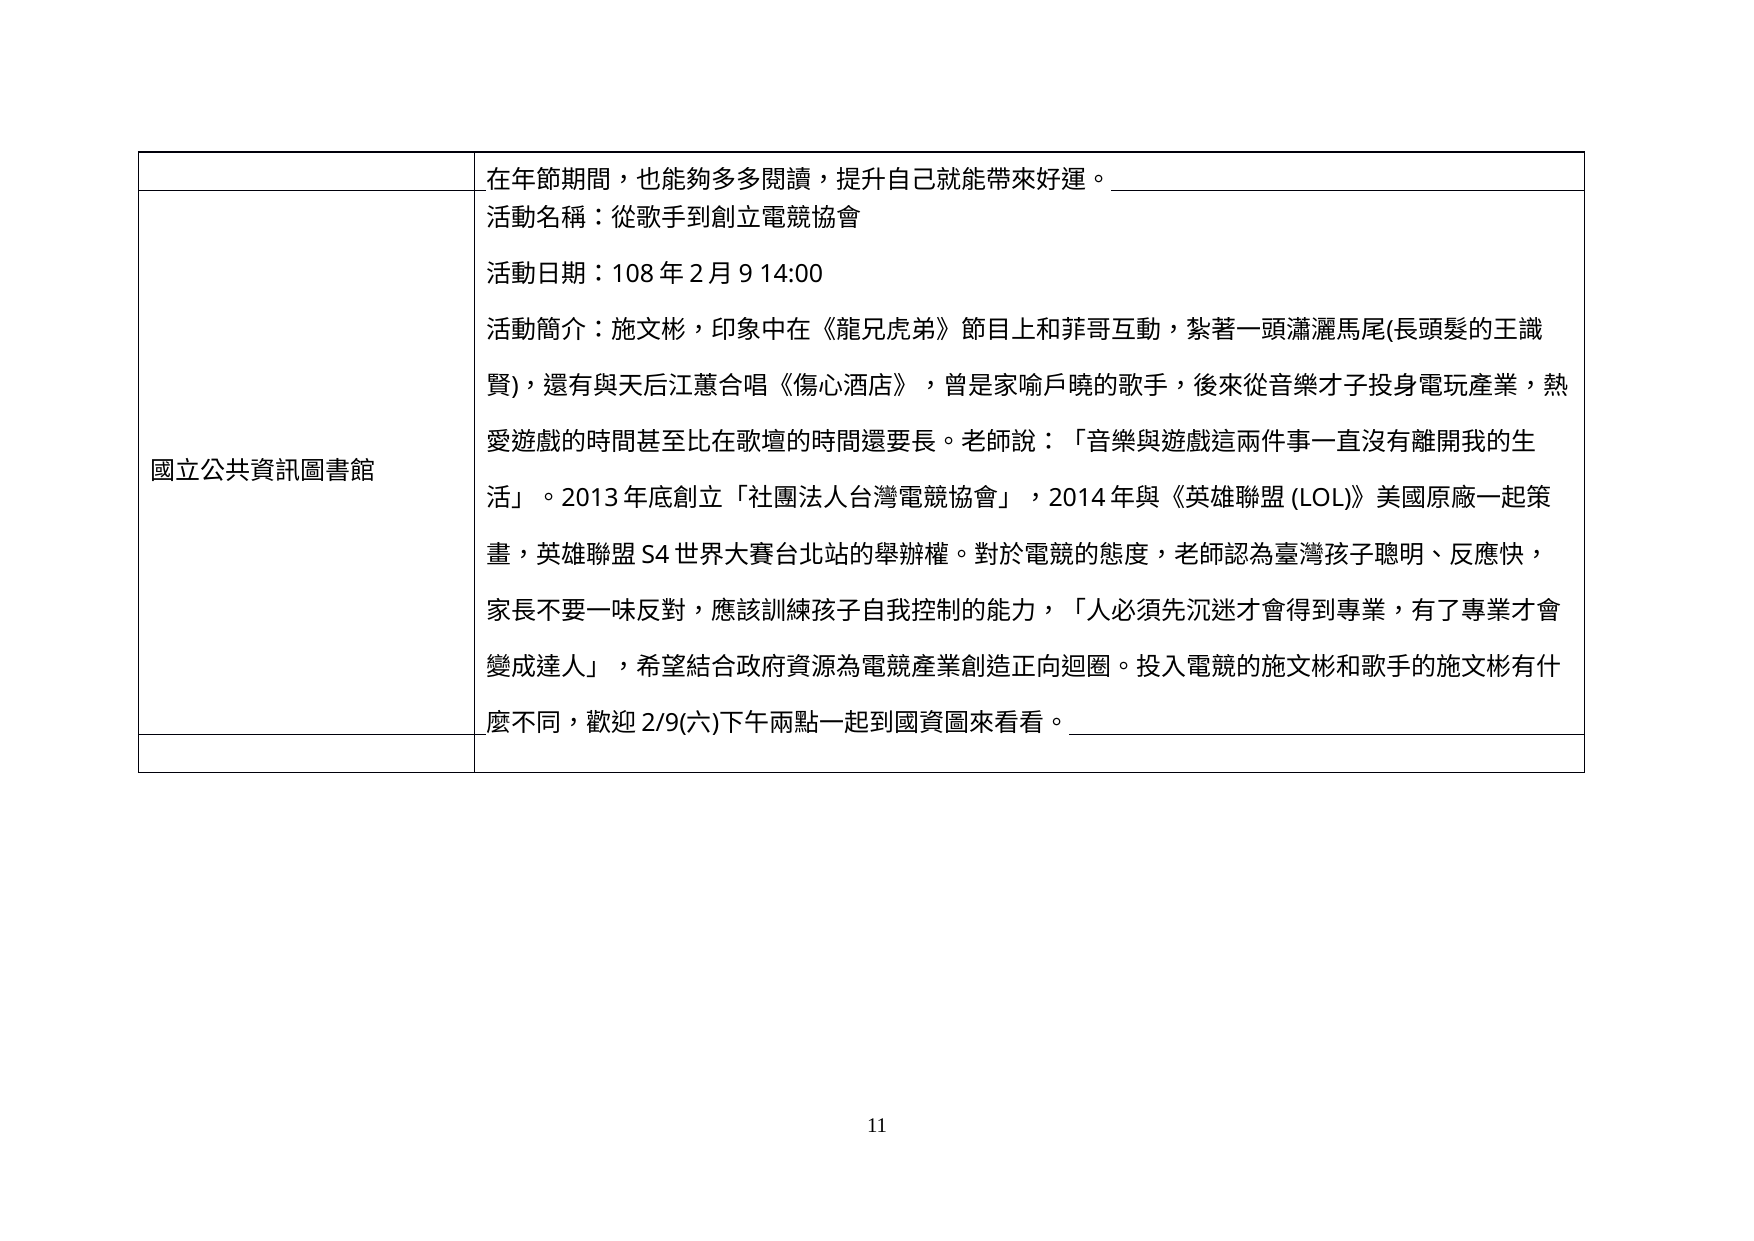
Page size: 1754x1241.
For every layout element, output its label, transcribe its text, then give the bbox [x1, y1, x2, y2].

table_cell [139, 153, 474, 190]
table_cell 在年節期間，也能夠多多閱讀，提升自己就能帶來好運。 [475, 153, 1584, 190]
table_cell 國立公共資訊圖書館 [139, 191, 474, 733]
table_cell [475, 735, 1584, 772]
table_cell 活動名稱：從歌手到創立電競協會 活動日期：108年2月9 14:00 活動簡介：施文彬，印象中在《龍兄虎弟》節目上和菲哥互動，紮著一頭瀟灑馬尾(長頭髮的王識賢)，還有與天后江蕙合唱《傷心酒店》，曾是家喻戶曉的歌手，後來從音樂才子投身電玩產業，熱愛遊戲的時間甚至比在歌壇的時間還要長。老師說：「音樂與遊戲這兩件事一直沒有離開我的生活」。2013年底創立「社團法人台灣電競協會」，2014年與《英雄聯盟 (LOL)》美國原廠一起策畫，英雄聯盟S4世界大賽台北站的舉辦權。對於電競的態度，老師認為臺灣孩子聰明、反應快，家長不要一味反對，應該訓練孩子自我控制的能力，「人必須先沉迷才會得到專業，有了專業才會變成達人」，希望結合政府資源為電競產業創造正向迴圈。投入電競的施文彬和歌手的施文彬有什麼不同，歡迎2/9(六)下午兩點一起到國資圖來看看。 [475, 191, 1584, 733]
table_cell [139, 735, 474, 772]
